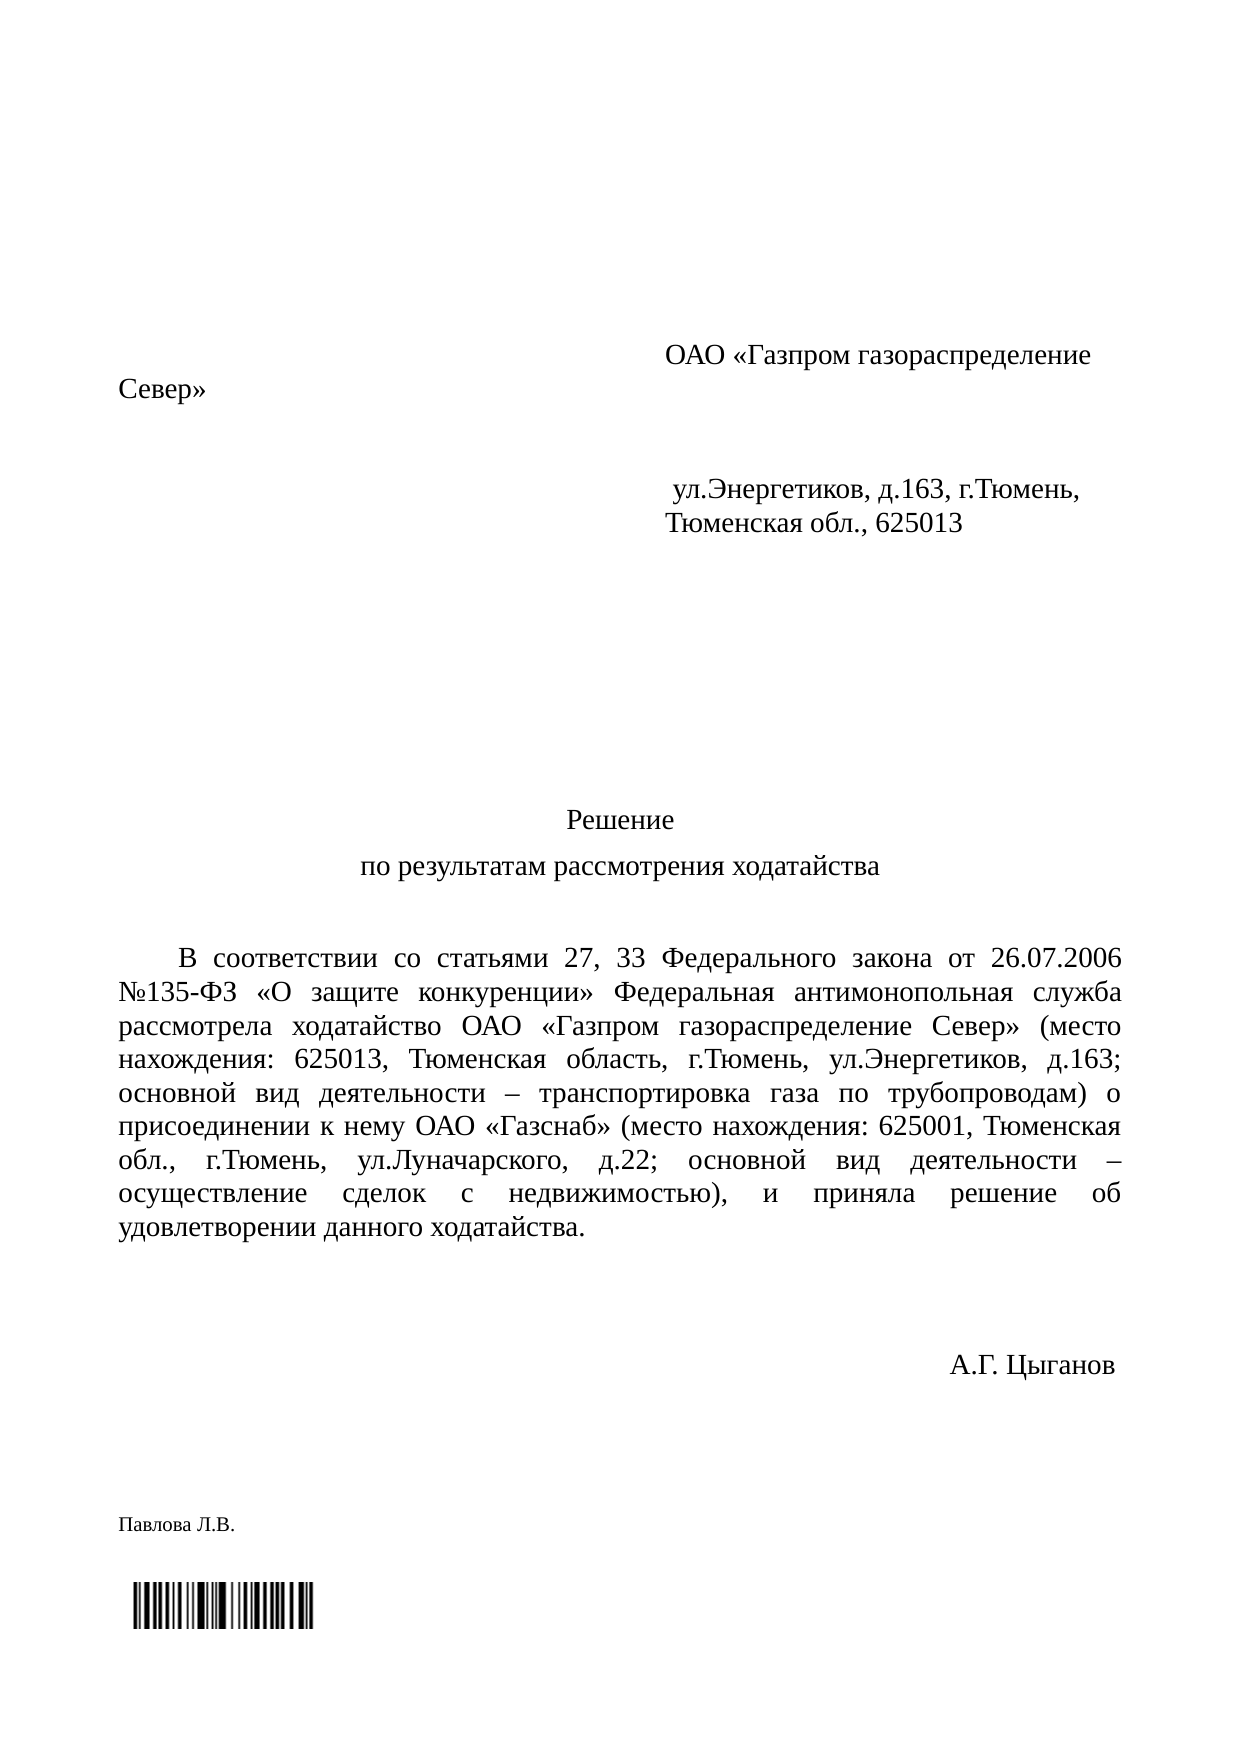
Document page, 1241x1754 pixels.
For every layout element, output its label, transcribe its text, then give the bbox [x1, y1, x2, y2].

text Павлова Л.В. [118, 1512, 1122, 1536]
picture [118, 1582, 331, 1629]
text ОАО «Газпром газораспределение Север» [118, 337, 1122, 404]
text А.Г. Цыганов [118, 1347, 1122, 1381]
text Тюменская обл., 625013 [118, 505, 1122, 539]
text Решение [118, 802, 1122, 836]
text ул.Энергетиков, д.163, г.Тюмень, [118, 472, 1122, 505]
text В соответствии cо статьями 27, 33 Федерального закона от 26.07.2006 №135-ФЗ «О защите конкуренции» Федеральная антимонопольная служба рассмотрела ходатайство ОАО «Газпром газораспределение Север» (место нахождения: 625013, Тюменская область, г.Тюмень, ул.Энергетиков, д.163; основной вид деятельности – транспортировка газа по трубопроводам) о присоединении к нему ОАО «Газснаб» (место нахождения: 625001, Тюменская обл., г.Тюмень, ул.Луначарского, д.22; основной вид деятельности – осуществление сделок с недвижимостью), и приняла решение об удовлетворении данного ходатайства. [118, 941, 1122, 1242]
text по результатам рассмотрения ходатайства [118, 848, 1122, 882]
